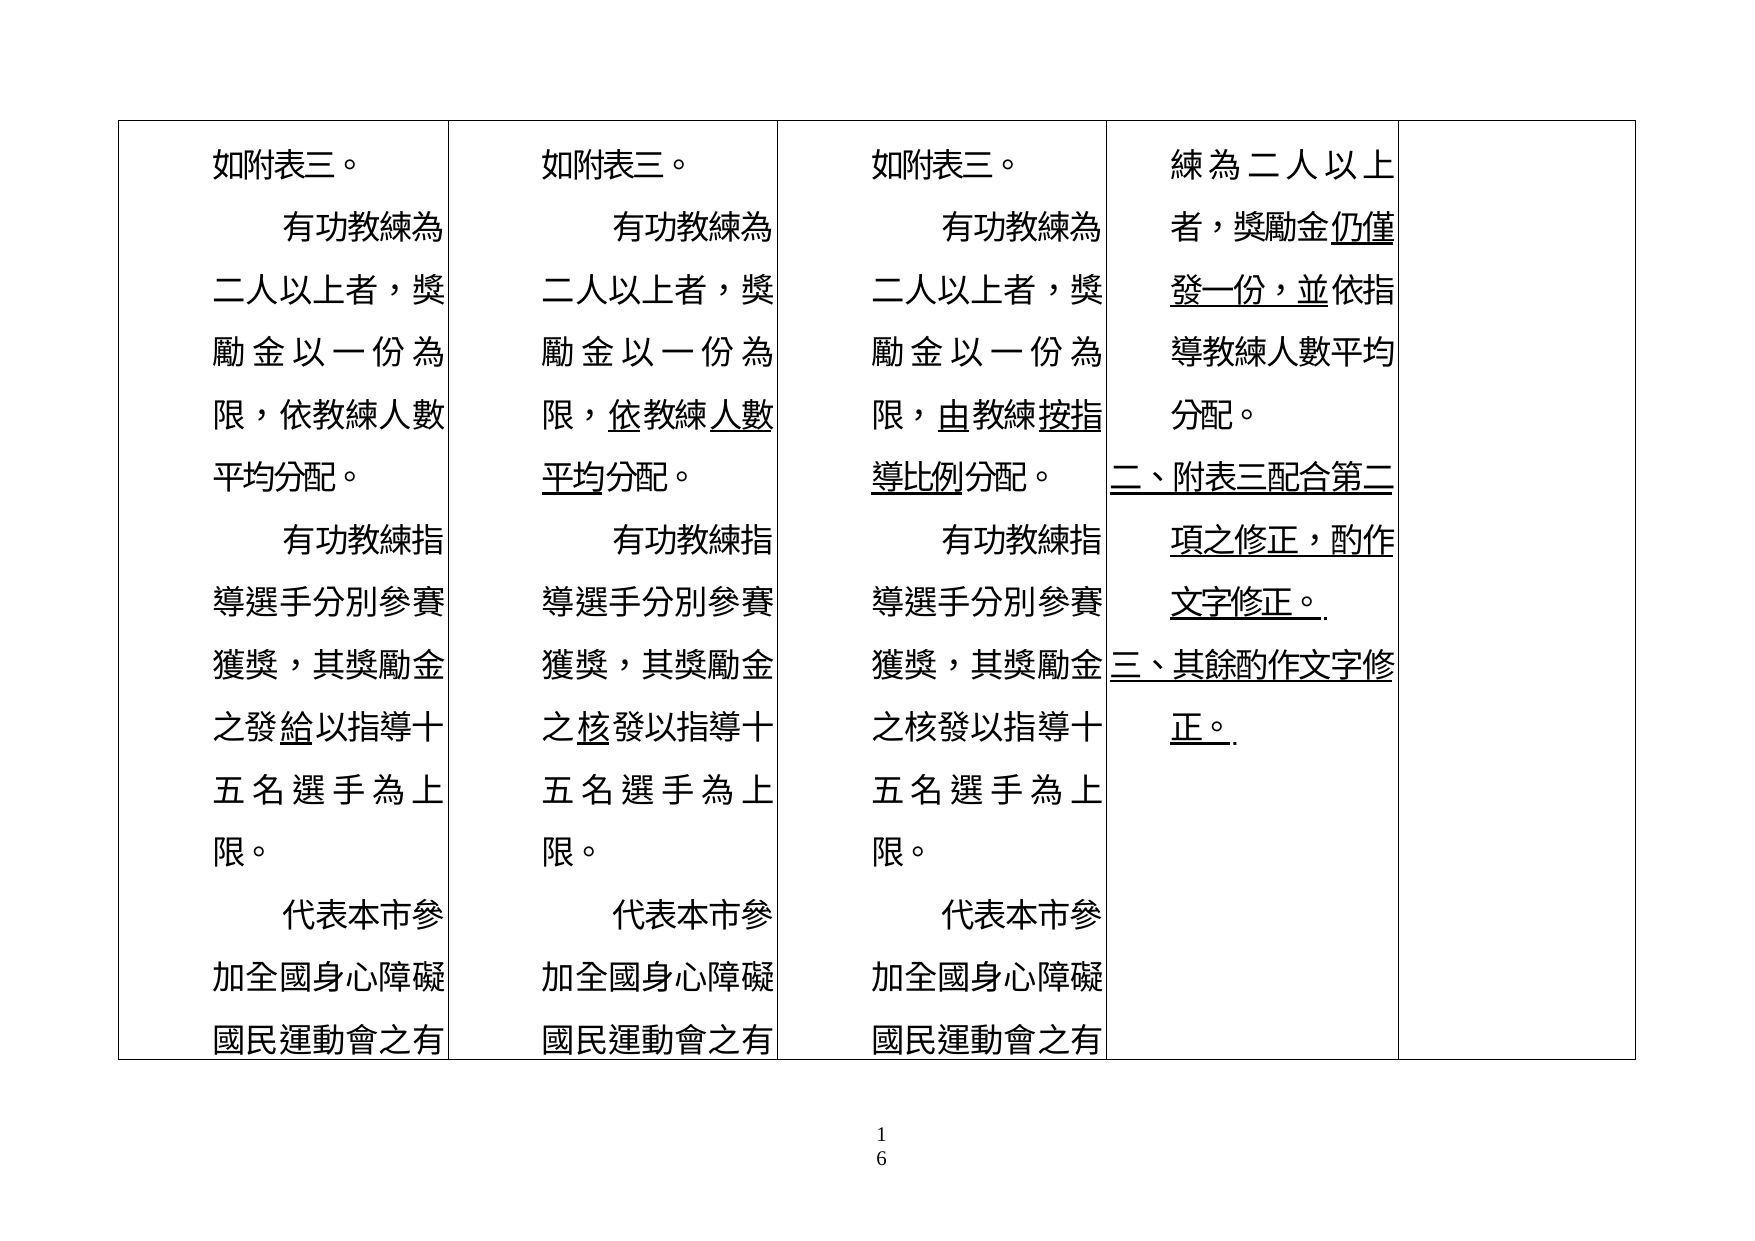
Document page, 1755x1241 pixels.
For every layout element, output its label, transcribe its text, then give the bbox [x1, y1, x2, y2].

table_cell 如附表三。 有功教練為二人以上者，獎勵金以一份為限，由教練按指導比例分配。 有功教練指導選手分別參賽獲獎，其獎勵金之核發以指導十五名選手為上限。 代表本市參加全國身心障礙國民運動會之有 [778, 121, 1106, 1059]
table_cell [1399, 121, 1635, 1059]
table_cell 如附表三。 有功教練為二人以上者，獎勵金以一份為限，依教練人數平均分配。 有功教練指導選手分別參賽獲獎，其獎勵金之核發以指導十五名選手為上限。 代表本市參加全國身心障礙國民運動會之有 [449, 121, 777, 1059]
table_cell 練為二人以上者，獎勵金仍僅發一份，並依指導教練人數平均分配。 二、附表三配合第二項之修正，酌作文字修正。 三、其餘酌作文字修正。 [1107, 121, 1398, 1059]
table_cell 如附表三。 有功教練為二人以上者，獎勵金以一份為限，依教練人數平均分配。 有功教練指導選手分別參賽獲獎，其獎勵金之發給以指導十五名選手為上限。 代表本市參加全國身心障礙國民運動會之有 [119, 121, 448, 1059]
